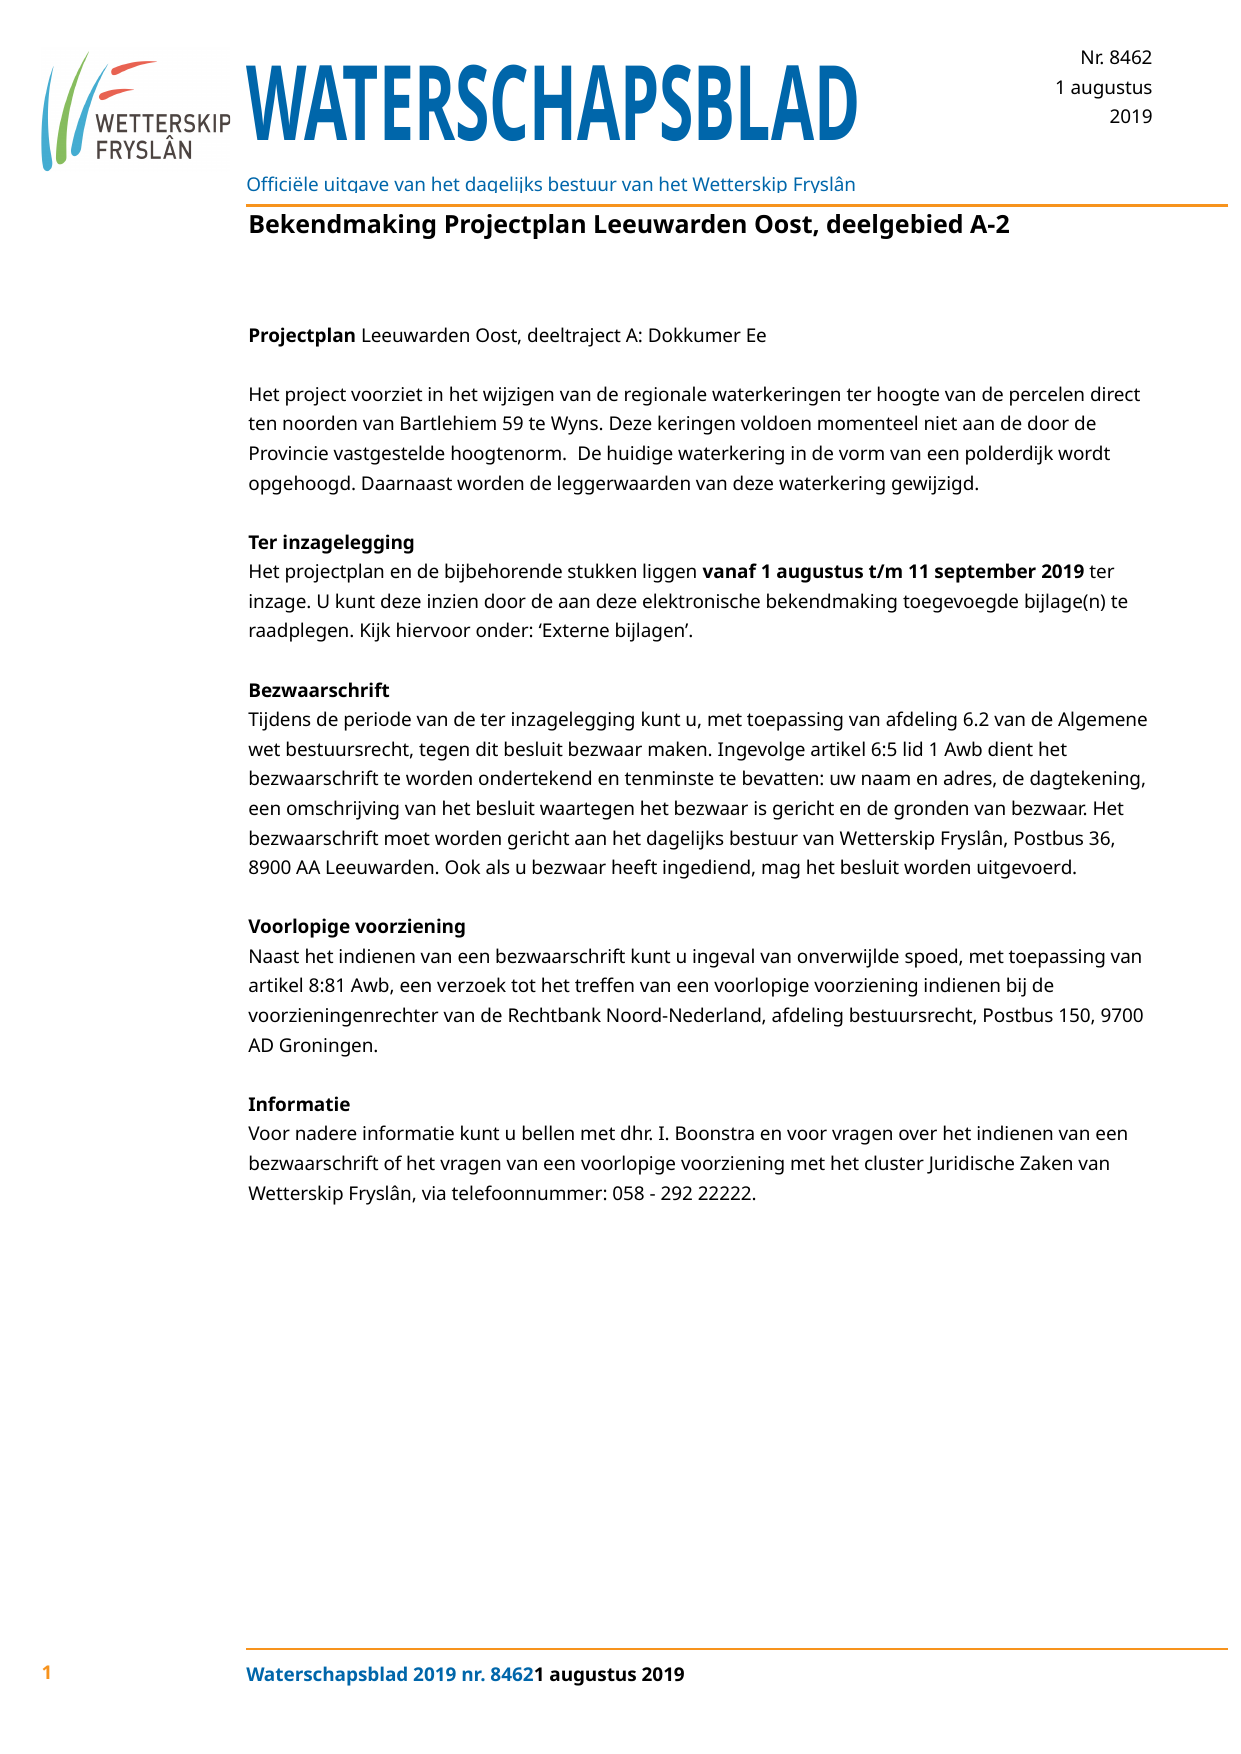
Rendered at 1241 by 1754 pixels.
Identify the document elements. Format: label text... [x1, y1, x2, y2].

text Informatie [248, 1091, 1152, 1117]
text Bekendmaking Projectplan Leeuwarden Oost, deelgebied A-2 [248, 207, 1152, 241]
text Het projectplan en de bijbehorende stukken liggen vanaf 1 augustus t/m 11 september 2019 ter inzage. U kunt deze inzien door de aan deze elektronische bekendmaking toegevoegde bijlage(n) te raadplegen. Kijk hiervoor onder: ‘Externe bijlagen’. [248, 558, 1152, 643]
text Bezwaarschrift [248, 677, 1152, 702]
text Het project voorziet in het wijzigen van de regionale waterkeringen ter hoogte van de percelen direct ten noorden van Bartlehiem 59 te Wyns. Deze keringen voldoen momenteel niet aan de door de Provincie vastgestelde hoogtenorm. De huidige waterkering in de vorm van een polderdijk wordt opgehoogd. Daarnaast worden de leggerwaarden van deze waterkering gewijzigd. [248, 381, 1152, 495]
text Naast het indienen van een bezwaarschrift kunt u ingeval van onverwijlde spoed, met toepassing van artikel 8:81 Awb, een verzoek tot het treffen van een voorlopige voorziening indienen bij de voorzieningenrechter van de Rechtbank Noord-Nederland, afdeling bestuursrecht, Postbus 150, 9700 AD Groningen. [248, 943, 1152, 1057]
text Projectplan Leeuwarden Oost, deeltraject A: Dokkumer Ee [248, 322, 1152, 347]
text Voor nadere informatie kunt u bellen met dhr. I. Boonstra en voor vragen over het indienen van een bezwaarschrift of het vragen van een voorlopige voorziening met het cluster Juridische Zaken van Wetterskip Fryslân, via telefoonnummer: 058 - 292 22222. [248, 1121, 1152, 1205]
text Ter inzagelegging [248, 529, 1152, 554]
text Voorlopige voorziening [248, 913, 1152, 939]
picture [41, 47, 231, 172]
text Tijdens de periode van de ter inzagelegging kunt u, met toepassing van afdeling 6.2 van de Algemene wet bestuursrecht, tegen dit besluit bezwaar maken. Ingevolge artikel 6:5 lid 1 Awb dient het bezwaarschrift te worden ondertekend en tenminste te bevatten: uw naam en adres, de dagtekening, een omschrijving van het besluit waartegen het bezwaar is gericht en de gronden van bezwaar. Het bezwaarschrift moet worden gericht aan het dagelijks bestuur van Wetterskip Fryslân, Postbus 36, 8900 AA Leeuwarden. Ook als u bezwaar heeft ingediend, mag het besluit worden uitgevoerd. [248, 706, 1152, 880]
